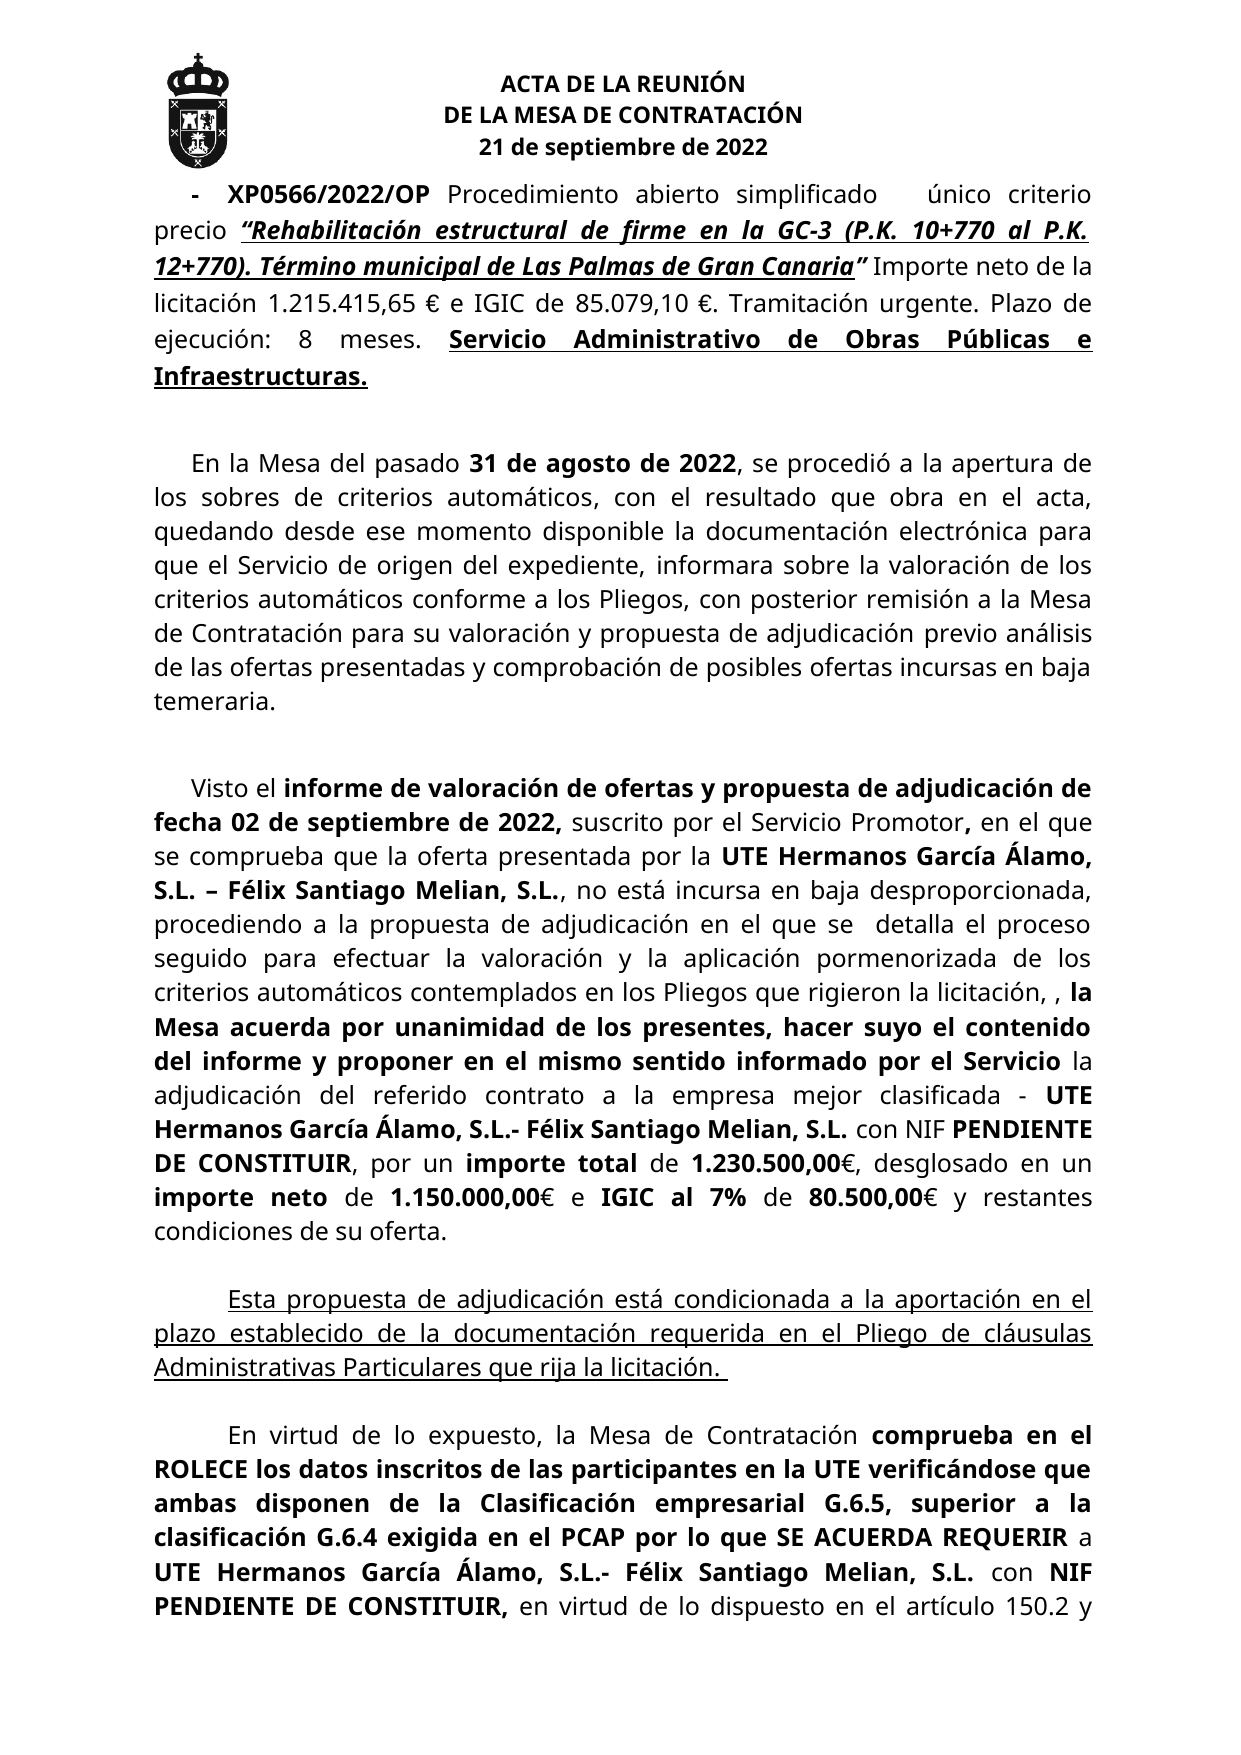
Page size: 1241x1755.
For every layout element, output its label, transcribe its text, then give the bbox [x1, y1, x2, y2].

text Administrativas Particulares que rija la licitación. [153, 1345, 1093, 1384]
list XP0566/2022/OP Procedimiento abierto simplificado único criterio precio “Rehabilitación estructural de firme en la GC-3 (P.K. 10+770 al P.K. 12+770). Término municipal de Las Palmas de Gran Canaria” Importe neto de la licitación 1.215.415,65 € e IGIC de 85.079,10 €. Tramitación urgente. Plazo de ejecución: 8 meses. Servicio Administrativo de Obras Públicas e Infraestructuras. [153, 176, 1093, 392]
text Esta propuesta de adjudicación está condicionada a la aportación en el plazo establecido de la documentación requerida en el Pliego de cláusulas [153, 1282, 1093, 1344]
text Visto el informe de valoración de ofertas y propuesta de adjudicación de fecha 02 de septiembre de 2022, suscrito por el Servicio Promotor, en el que se comprueba que la oferta presentada por la UTE Hermanos García Álamo, S.L. – Félix Santiago Melian, S.L., no está incursa en baja desproporcionada, procediendo a la propuesta de adjudicación en el que se detalla el proceso seguido para efectuar la valoración y la aplicación pormenorizada de los criterios automáticos contemplados en los Pliegos que rigieron la licitación, , la Mesa acuerda por unanimidad de los presentes, hacer suyo el contenido del informe y proponer en el mismo sentido informado por el Servicio la adjudicación del referido contrato a la empresa mejor clasificada - UTE Hermanos García Álamo, S.L.- Félix Santiago Melian, S.L. con NIF PENDIENTE DE CONSTITUIR, por un importe total de 1.230.500,00€, desglosado en un importe neto de 1.150.000,00€ e IGIC al 7% de 80.500,00€ y restantes condiciones de su oferta. [153, 771, 1093, 1248]
text En la Mesa del pasado 31 de agosto de 2022, se procedió a la apertura de los sobres de criterios automáticos, con el resultado que obra en el acta, quedando desde ese momento disponible la documentación electrónica para que el Servicio de origen del expediente, informara sobre la valoración de los criterios automáticos conforme a los Pliegos, con posterior remisión a la Mesa de Contratación para su valoración y propuesta de adjudicación previo análisis de las ofertas presentadas y comprobación de posibles ofertas incursas en baja temeraria. [153, 445, 1093, 718]
picture [164, 50, 231, 171]
text En virtud de lo expuesto, la Mesa de Contratación comprueba en el ROLECE los datos inscritos de las participantes en la UTE verificándose que ambas disponen de la Clasificación empresarial G.6.5, superior a la clasificación G.6.4 exigida en el PCAP por lo que SE ACUERDA REQUERIR a UTE Hermanos García Álamo, S.L.- Félix Santiago Melian, S.L. con NIF PENDIENTE DE CONSTITUIR, en virtud de lo dispuesto en el artículo 150.2 y [153, 1418, 1093, 1622]
